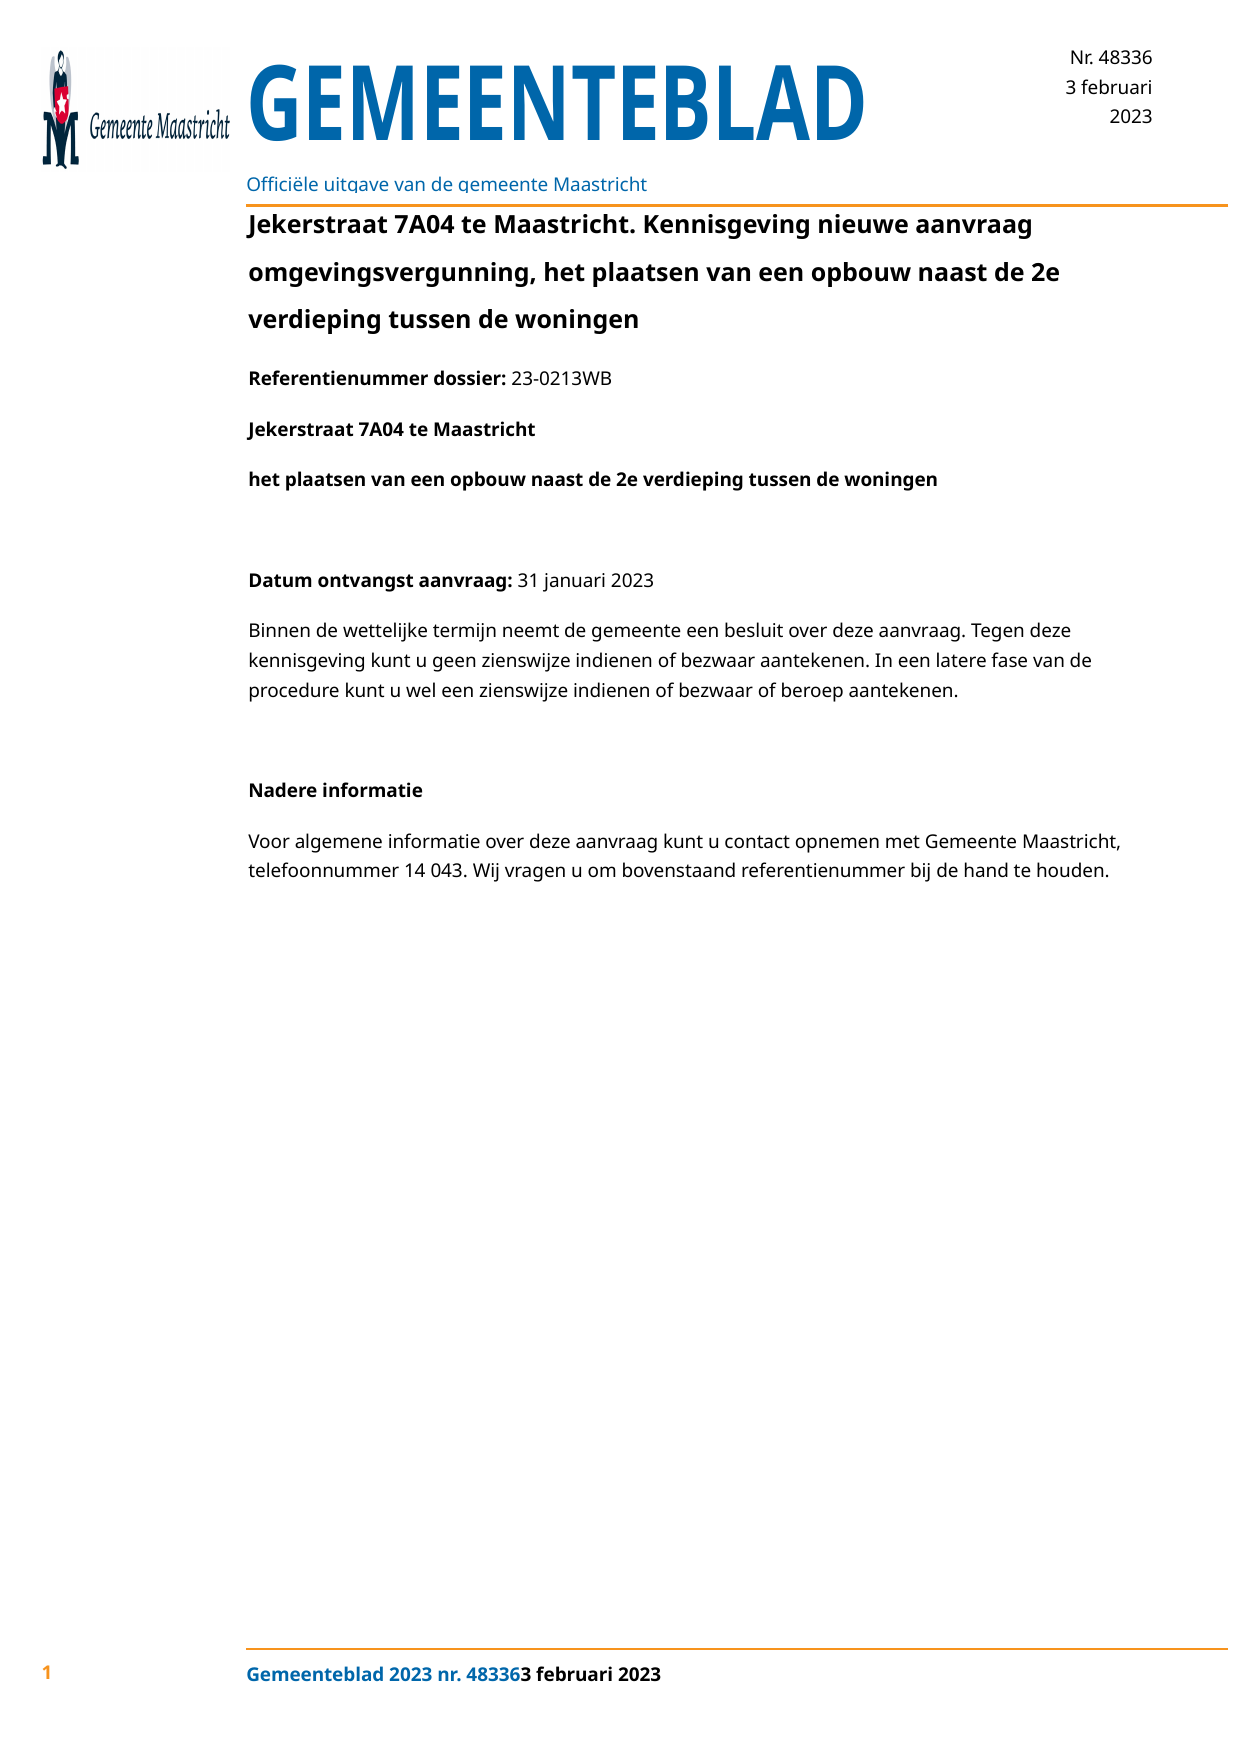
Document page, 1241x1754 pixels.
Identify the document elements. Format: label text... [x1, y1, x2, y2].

text het plaatsen van een opbouw naast de 2e verdieping tussen de woningen [248, 466, 1152, 492]
text Nadere informatie [248, 778, 1152, 803]
text Jekerstraat 7A04 te Maastricht. Kennisgeving nieuwe aanvraag omgevingsvergunning, het plaatsen van een opbouw naast de 2e verdieping tussen de woningen [248, 207, 1152, 336]
text Referentienummer dossier: 23-0213WB [248, 366, 1152, 391]
text Binnen de wettelijke termijn neemt de gemeente een besluit over deze aanvraag. Tegen deze kennisgeving kunt u geen zienswijze indienen of bezwaar aantekenen. In een latere fase van de procedure kunt u wel een zienswijze indienen of bezwaar of beroep aantekenen. [248, 618, 1152, 702]
text Jekerstraat 7A04 te Maastricht [248, 416, 1152, 442]
picture [41, 47, 231, 172]
text Voor algemene informatie over deze aanvraag kunt u contact opnemen met Gemeente Maastricht, telefoonnummer 14 043. Wij vragen u om bovenstaand referentienummer bij de hand te houden. [248, 828, 1152, 883]
text Datum ontvangst aanvraag: 31 januari 2023 [248, 567, 1152, 593]
